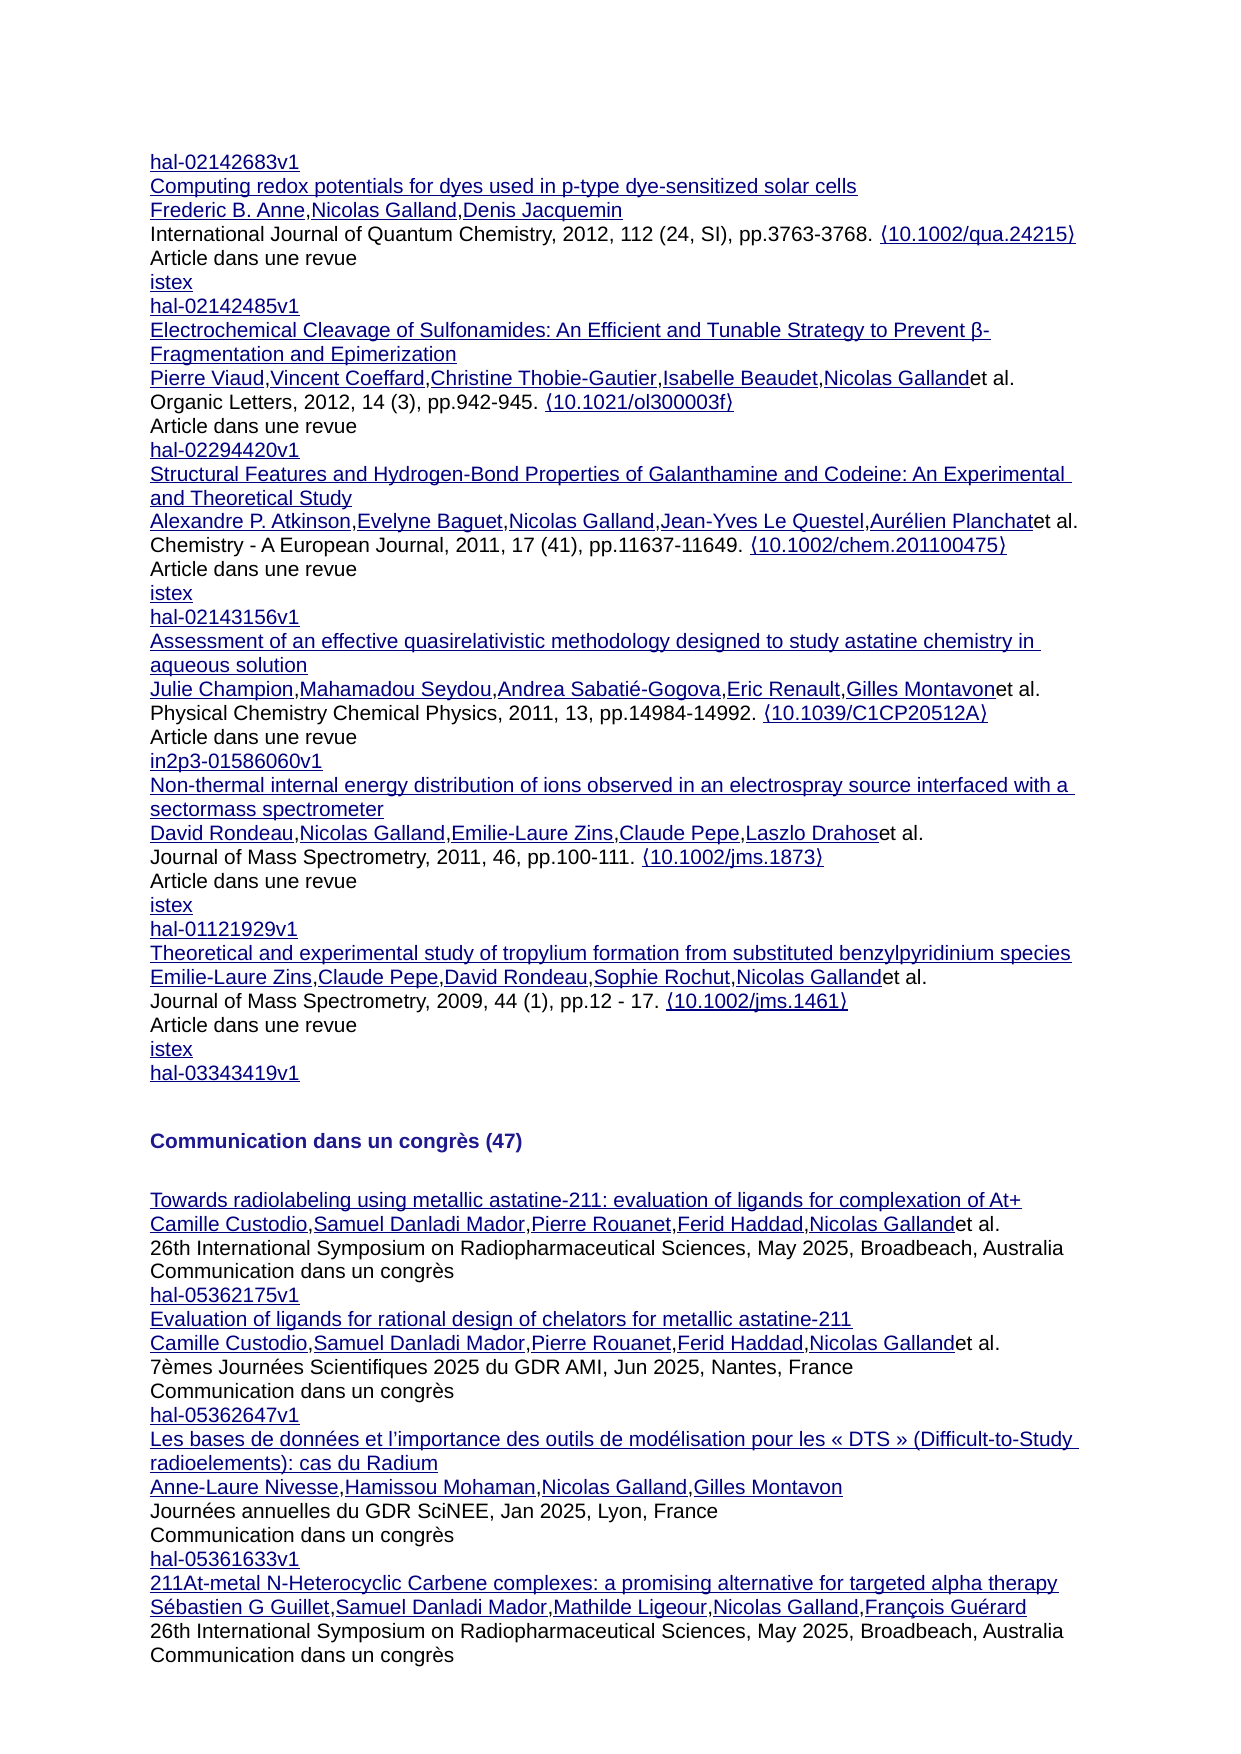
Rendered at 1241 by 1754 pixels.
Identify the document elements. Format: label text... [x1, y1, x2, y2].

table_cell Non-thermal internal energy distribution of ions observed in an electrospray source interfaced with a sectormass spectrometer David Rondeau,Nicolas Galland,Emilie-Laure Zins,Claude Pepe,Laszlo Drahoset al. Journal of Mass Spectrometry, 2011, 46, pp.100-111. ⟨10.1002/jms.1873⟩ Article dans une revue istex hal-01121929v1 [150, 773, 1090, 941]
table_cell Electrochemical Cleavage of Sulfonamides: An Efficient and Tunable Strategy to Prevent β-Fragmentation and Epimerization Pierre Viaud,Vincent Coeffard,Christine Thobie-Gautier,Isabelle Beaudet,Nicolas Gallandet al. Organic Letters, 2012, 14 (3), pp.942-945. ⟨10.1021/ol300003f⟩ Article dans une revue hal-02294420v1 [150, 318, 1090, 461]
table_header Towards radiolabeling using metallic astatine-211: evaluation of ligands for complexation of At+ Camille Custodio,Samuel Danladi Mador,Pierre Rouanet,Ferid Haddad,Nicolas Gallandet al. 26th International Symposium on Radiopharmaceutical Sciences, May 2025, Broadbeach, Australia Communication dans un congrès hal-05362175v1 [150, 1188, 1090, 1307]
table_cell Computing redox potentials for dyes used in p-type dye-sensitized solar cells Frederic B. Anne,Nicolas Galland,Denis Jacquemin International Journal of Quantum Chemistry, 2012, 112 (24, SI), pp.3763-3768. ⟨10.1002/qua.24215⟩ Article dans une revue istex hal-02142485v1 [150, 174, 1090, 318]
table_cell Structural Features and Hydrogen-Bond Properties of Galanthamine and Codeine: An Experimental and Theoretical Study Alexandre P. Atkinson,Evelyne Baguet,Nicolas Galland,Jean-Yves Le Questel,Aurélien Planchatet al. Chemistry - A European Journal, 2011, 17 (41), pp.11637-11649. ⟨10.1002/chem.201100475⟩ Article dans une revue istex hal-02143156v1 [150, 461, 1090, 629]
table_cell Theoretical and experimental study of tropylium formation from substituted benzylpyridinium species Emilie-Laure Zins,Claude Pepe,David Rondeau,Sophie Rochut,Nicolas Gallandet al. Journal of Mass Spectrometry, 2009, 44 (1), pp.12 - 17. ⟨10.1002/jms.1461⟩ Article dans une revue istex hal-03343419v1 [150, 941, 1090, 1084]
table_cell Assessment of an effective quasirelativistic methodology designed to study astatine chemistry in aqueous solution Julie Champion,Mahamadou Seydou,Andrea Sabatié-Gogova,Eric Renault,Gilles Montavonet al. Physical Chemistry Chemical Physics, 2011, 13, pp.14984-14992. ⟨10.1039/C1CP20512A⟩ Article dans une revue in2p3-01586060v1 [150, 629, 1090, 773]
subtitle Communication dans un congrès (47) [150, 1129, 1090, 1153]
table_cell Evaluation of ligands for rational design of chelators for metallic astatine-211 Camille Custodio,Samuel Danladi Mador,Pierre Rouanet,Ferid Haddad,Nicolas Gallandet al. 7èmes Journées Scientifiques 2025 du GDR AMI, Jun 2025, Nantes, France Communication dans un congrès hal-05362647v1 [150, 1307, 1090, 1427]
table_cell Les bases de données et l’importance des outils de modélisation pour les « DTS » (Difficult-to-Study radioelements): cas du Radium Anne-Laure Nivesse,Hamissou Mohaman,Nicolas Galland,Gilles Montavon Journées annuelles du GDR SciNEE, Jan 2025, Lyon, France Communication dans un congrès hal-05361633v1 [150, 1427, 1090, 1571]
table_cell 211At-metal N-Heterocyclic Carbene complexes: a promising alternative for targeted alpha therapy Sébastien G Guillet,Samuel Danladi Mador,Mathilde Ligeour,Nicolas Galland,François Guérard 26th International Symposium on Radiopharmaceutical Sciences, May 2025, Broadbeach, Australia Communication dans un congrès [150, 1571, 1090, 1667]
table_cell hal-02142683v1 [150, 150, 1090, 174]
